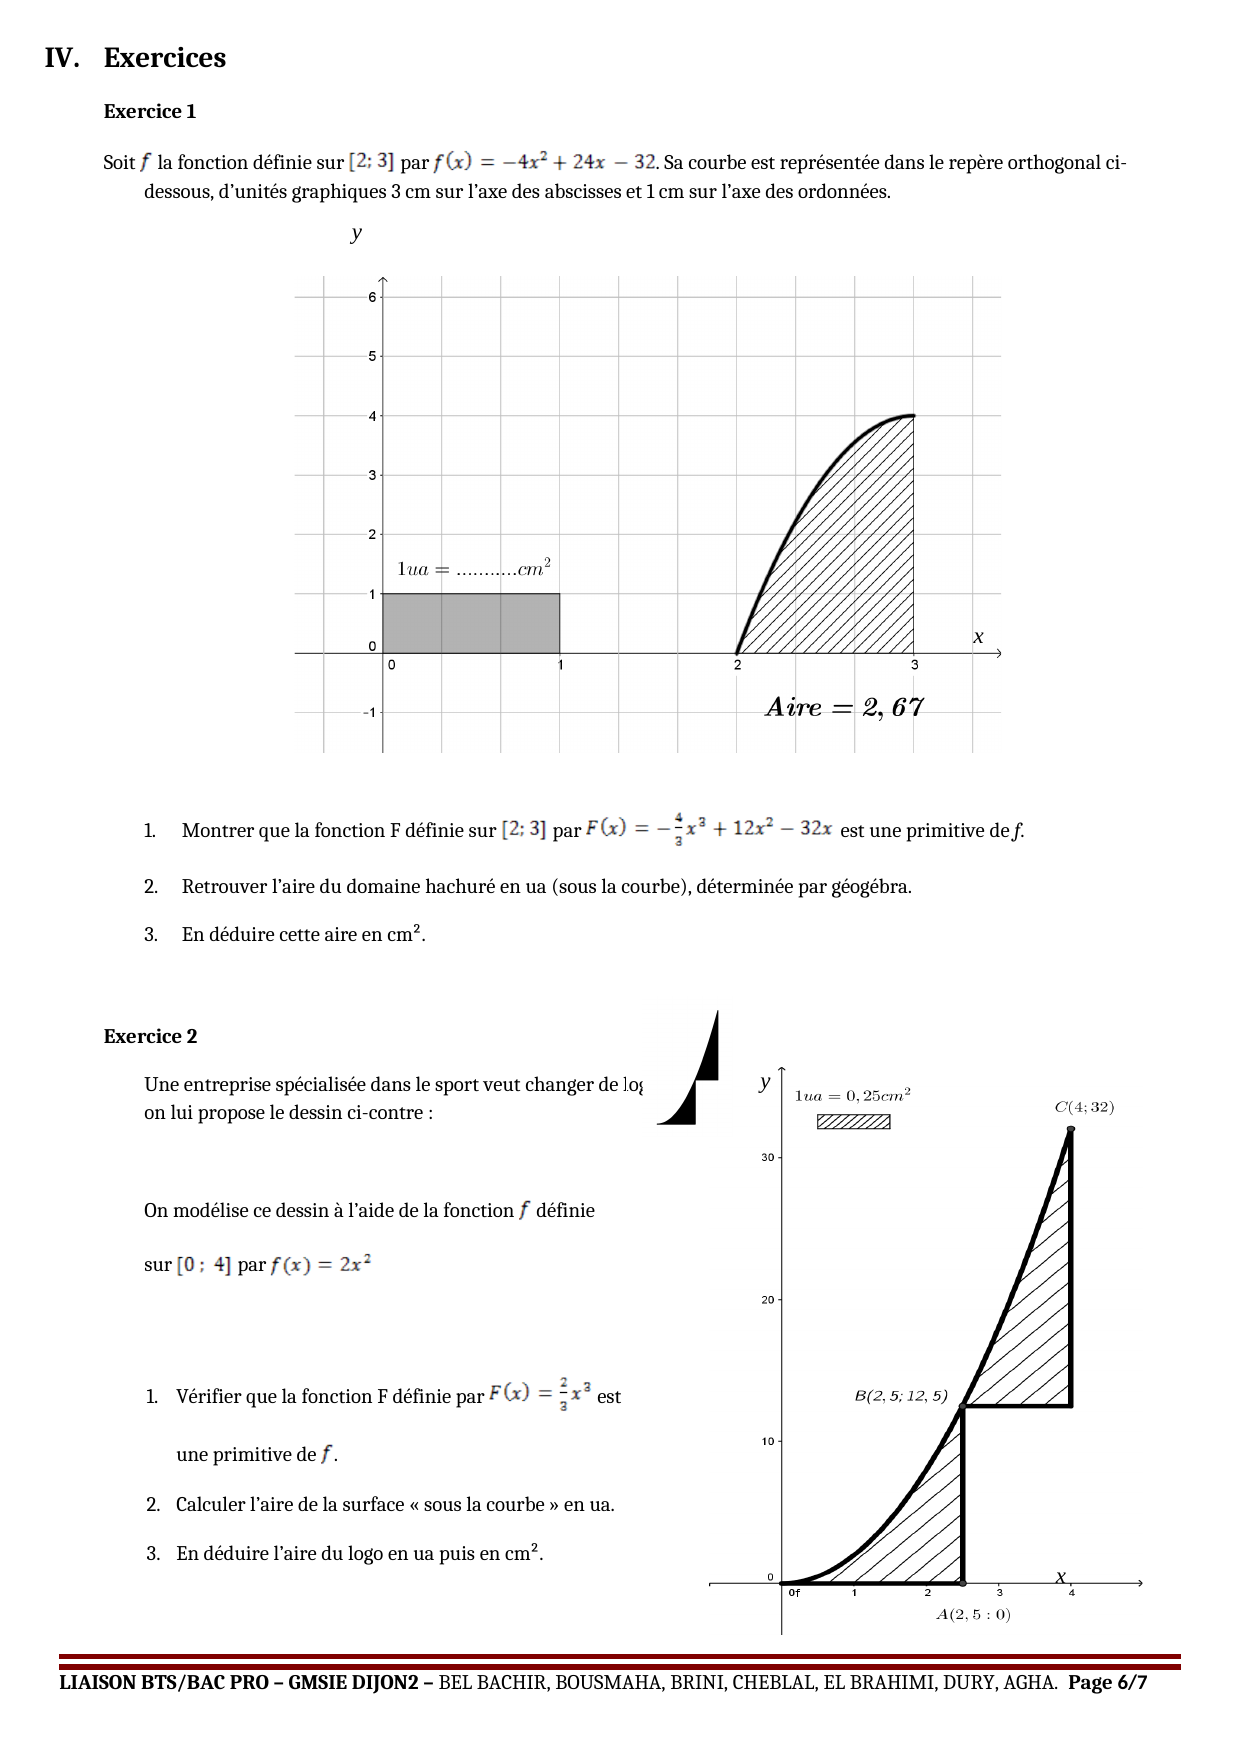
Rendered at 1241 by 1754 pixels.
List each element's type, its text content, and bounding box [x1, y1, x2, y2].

list par [233, 1249, 709, 1281]
list En déduire cette aire en cm². [144, 923, 1152, 947]
list Une entreprise spécialisée dans le sport veut changer de logo, on lui propose le dessin ci-contre : [144, 1073, 626, 1124]
list Vérifier que la fonction F définie par est [146, 1377, 489, 1416]
picture [270, 1251, 373, 1279]
picture [348, 148, 396, 177]
list est une primitive de f. [836, 811, 1152, 850]
list Exercice 2 [103, 1024, 626, 1048]
picture [501, 817, 548, 845]
picture [176, 1249, 233, 1281]
list [1143, 1249, 1152, 1281]
list Exercice 1 [103, 100, 1152, 124]
list Soit la fonction définie sur par . Sa courbe est représentée dans le repère orthogonal ci-dessous, d’unités graphiques 3 cm sur l’axe des abscisses et 1 cm sur l’axe des ordonnées. [103, 148, 1152, 204]
list [733, 1024, 748, 1048]
picture [140, 148, 158, 177]
picture [586, 811, 836, 851]
list En déduire l’aire du logo en ua puis en cm². [146, 1541, 663, 1565]
list Calculer l’aire de la surface « sous la courbe » en ua. [146, 1493, 663, 1517]
picture [519, 1197, 532, 1225]
picture [433, 148, 656, 177]
picture [489, 1377, 593, 1416]
list Montrer que la fonction F définie sur par [144, 811, 586, 850]
list définie [532, 1197, 709, 1225]
picture [321, 1440, 334, 1469]
list On modélise ce dessin à l’aide de la fonction [144, 1197, 519, 1225]
list Vérifier que la fonction F définie par est [593, 1377, 663, 1416]
list Exercices [44, 41, 1152, 74]
list une primitive de [176, 1440, 321, 1468]
list Retrouver l’aire du domaine hachuré en ua (sous la courbe), déterminée par géogébra. [144, 875, 1152, 899]
list [749, 1024, 1152, 1048]
list [627, 1024, 642, 1048]
list sur [144, 1249, 176, 1281]
list . [334, 1440, 663, 1468]
